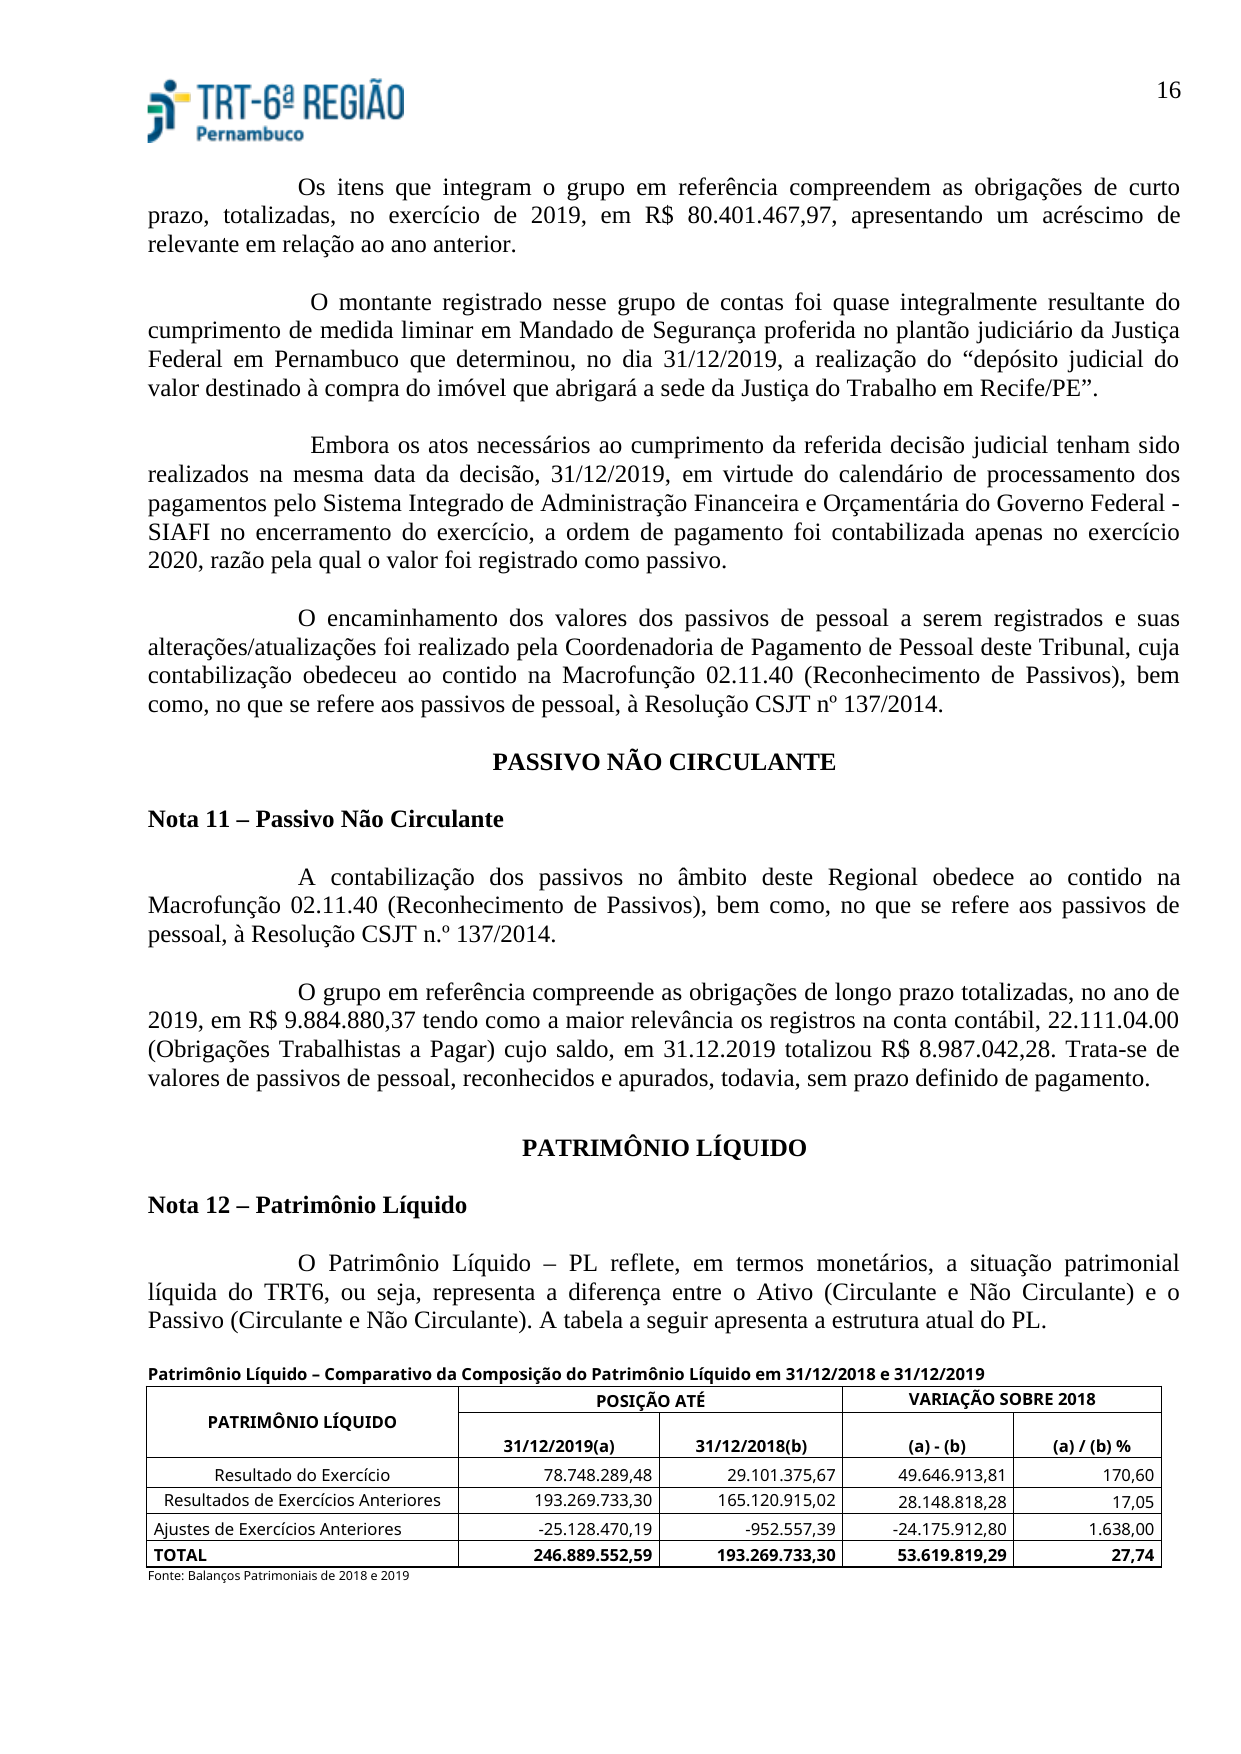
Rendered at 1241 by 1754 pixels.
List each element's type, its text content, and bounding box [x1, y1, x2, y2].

table_cell 28.148.818,28 [843, 1488, 1013, 1513]
table_cell 53.619.819,29 [843, 1541, 1013, 1566]
table_cell Resultado do Exercício [147, 1458, 458, 1487]
table_cell (a) / (b) % [1014, 1413, 1161, 1457]
table_cell 27,74 [1014, 1541, 1161, 1566]
text PASSIVO NÃO CIRCULANTE [148, 747, 1181, 775]
table_cell 165.120.915,02 [660, 1488, 842, 1513]
table_cell 78.748.289,48 [459, 1458, 659, 1487]
table_cell 17,05 [1014, 1488, 1161, 1513]
table_cell 1.638,00 [1014, 1514, 1161, 1540]
text O grupo em referência compreende as obrigações de longo prazo totalizadas, no ano de 2019, em R$ 9.884.880,37 tendo como a maior relevância os registros na conta contábil, 22.111.04.00 (Obrigações Trabalhistas a Pagar) cujo saldo, em 31.12.2019 totalizou R$ 8.987.042,28. Trata-se de valores de passivos de pessoal, reconhecidos e apurados, todavia, sem prazo definido de pagamento. [148, 977, 1181, 1092]
text Nota 12 – Patrimônio Líquido [148, 1190, 1181, 1219]
text O encaminhamento dos valores dos passivos de pessoal a serem registrados e suas alterações/atualizações foi realizado pela Coordenadoria de Pagamento de Pessoal deste Tribunal, cuja contabilização obedeceu ao contido na Macrofunção 02.11.40 (Reconhecimento de Passivos), bem como, no que se refere aos passivos de pessoal, à Resolução CSJT nº 137/2014. [148, 603, 1181, 718]
table_header VARIAÇÃO SOBRE 2018 [843, 1387, 1161, 1412]
text Embora os atos necessários ao cumprimento da referida decisão judicial tenham sido realizados na mesma data da decisão, 31/12/2019, em virtude do calendário de processamento dos pagamentos pelo Sistema Integrado de Administração Financeira e Orçamentária do Governo Federal - SIAFI no encerramento do exercício, a ordem de pagamento foi contabilizada apenas no exercício 2020, razão pela qual o valor foi registrado como passivo. [148, 430, 1181, 574]
table_cell -25.128.470,19 [459, 1514, 659, 1540]
table_header POSIÇÃO ATÉ [459, 1387, 842, 1412]
table_cell 49.646.913,81 [843, 1458, 1013, 1487]
text O Patrimônio Líquido – PL reflete, em termos monetários, a situação patrimonial líquida do TRT6, ou seja, representa a diferença entre o Ativo (Circulante e Não Circulante) e o Passivo (Circulante e Não Circulante). A tabela a seguir apresenta a estrutura atual do PL. [148, 1248, 1181, 1334]
table_cell -24.175.912,80 [843, 1514, 1013, 1540]
text Fonte: Balanços Patrimoniais de 2018 e 2019 [148, 1567, 1181, 1584]
table_cell (a) - (b) [843, 1413, 1013, 1457]
table_cell 170,60 [1014, 1458, 1161, 1487]
table_cell Ajustes de Exercícios Anteriores [147, 1514, 458, 1540]
table_cell TOTAL [147, 1541, 458, 1566]
text A contabilização dos passivos no âmbito deste Regional obedece ao contido na Macrofunção 02.11.40 (Reconhecimento de Passivos), bem como, no que se refere aos passivos de pessoal, à Resolução CSJT n.º 137/2014. [148, 862, 1181, 948]
table_cell 31/12/2018(b) [660, 1413, 842, 1457]
text Patrimônio Líquido – Comparativo da Composição do Patrimônio Líquido em 31/12/2018 e 31/12/2019 [148, 1363, 1181, 1386]
table_cell 246.889.552,59 [459, 1541, 659, 1566]
table_cell -952.557,39 [660, 1514, 842, 1540]
table_header PATRIMÔNIO LÍQUIDO [147, 1387, 458, 1457]
table_cell 193.269.733,30 [660, 1541, 842, 1566]
table_cell 29.101.375,67 [660, 1458, 842, 1487]
text Nota 11 – Passivo Não Circulante [148, 804, 1181, 833]
picture [147, 75, 404, 143]
text PATRIMÔNIO LÍQUIDO [148, 1133, 1181, 1162]
table_cell 193.269.733,30 [459, 1488, 659, 1513]
text O montante registrado nesse grupo de contas foi quase integralmente resultante do cumprimento de medida liminar em Mandado de Segurança proferida no plantão judiciário da Justiça Federal em Pernambuco que determinou, no dia 31/12/2019, a realização do “depósito judicial do valor destinado à compra do imóvel que abrigará a sede da Justiça do Trabalho em Recife/PE”. [148, 287, 1181, 402]
text Os itens que integram o grupo em referência compreendem as obrigações de curto prazo, totalizadas, no exercício de 2019, em R$ 80.401.467,97, apresentando um acréscimo de relevante em relação ao ano anterior. [148, 172, 1181, 258]
table_cell 31/12/2019(a) [459, 1413, 659, 1457]
table_cell Resultados de Exercícios Anteriores [147, 1488, 458, 1513]
